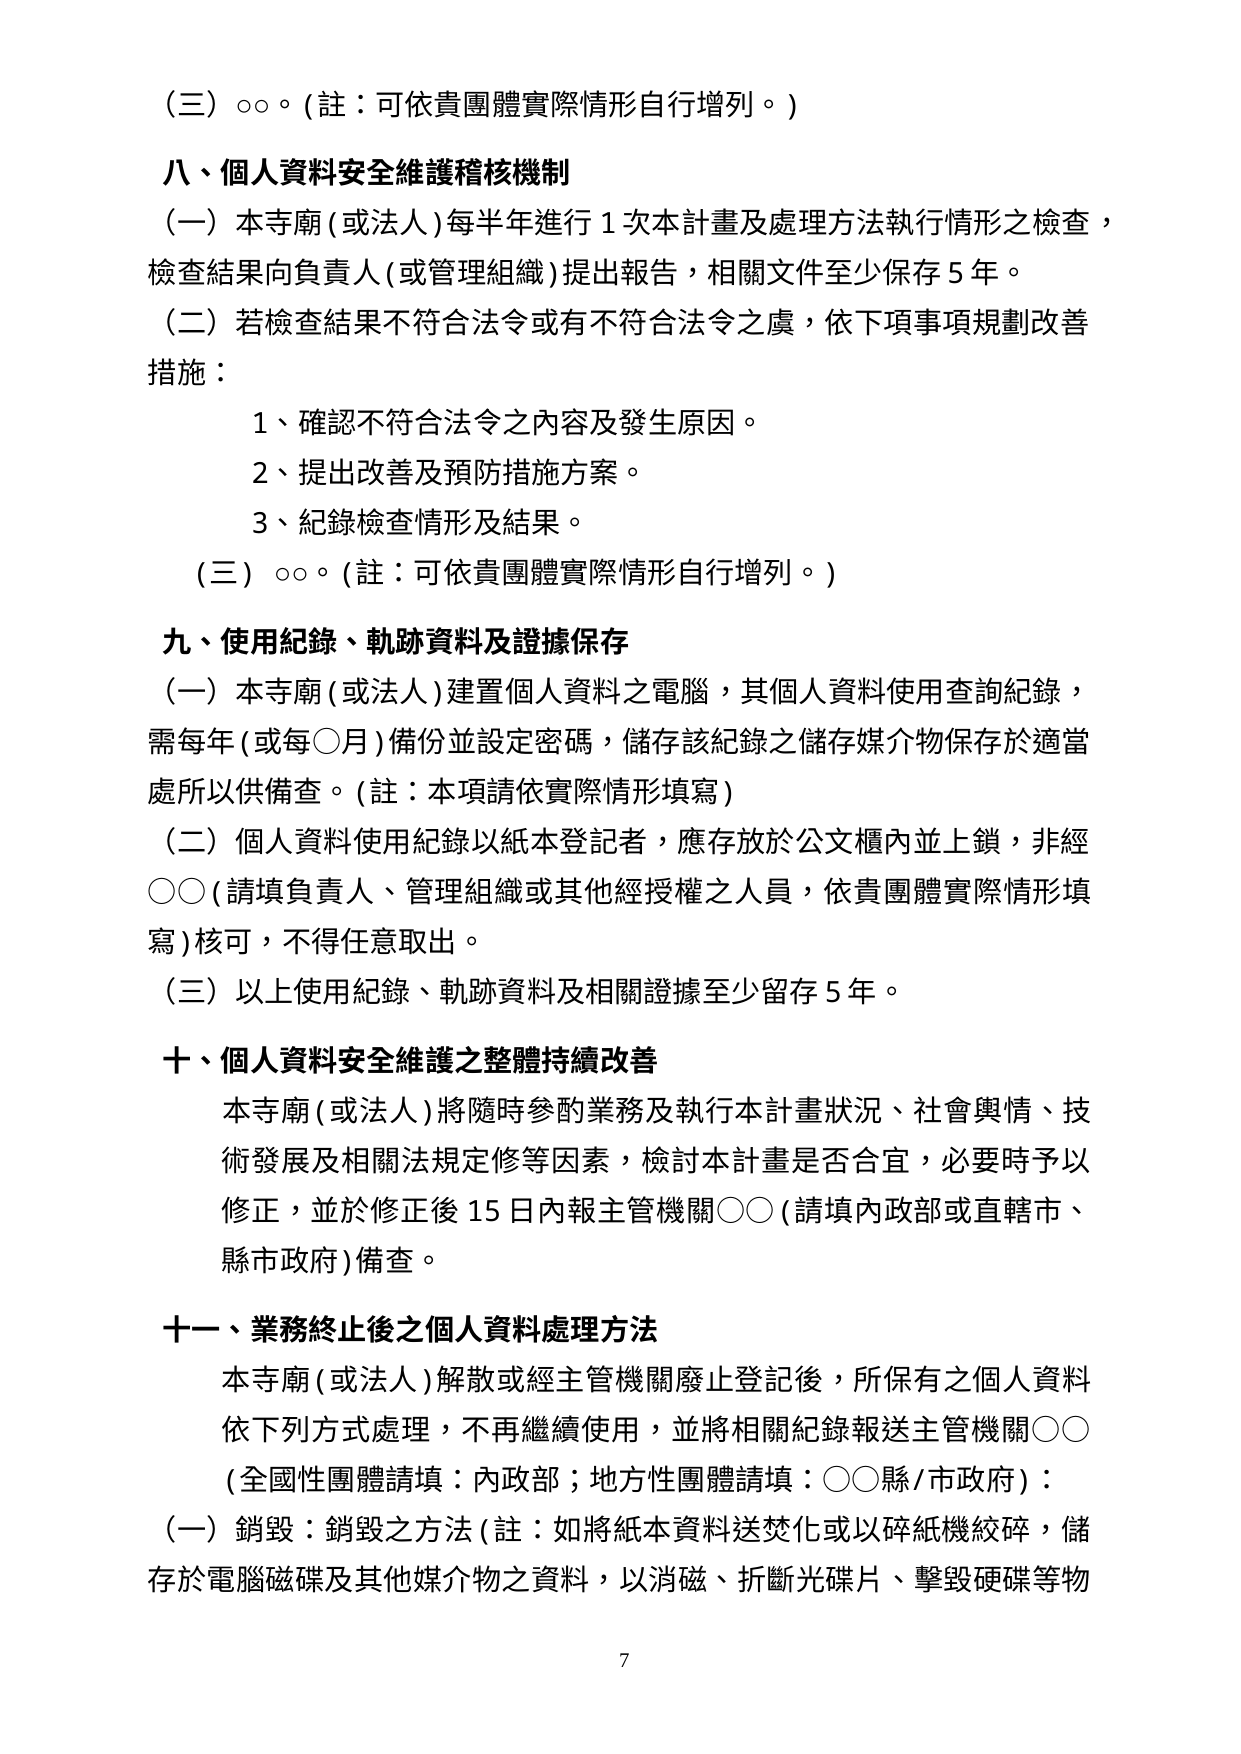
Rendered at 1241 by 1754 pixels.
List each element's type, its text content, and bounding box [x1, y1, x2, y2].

list 以上使用紀錄、軌跡資料及相關證據至少留存5年。 [148, 962, 1092, 1012]
text (三) ○○。(註：可依貴團體實際情形自行增列。) [148, 544, 1092, 594]
list 若檢查結果不符合法令或有不符合法令之虞，依下項事項規劃改善措施： [148, 294, 1092, 394]
list ○○。(註：可依貴團體實際情形自行增列。) [148, 75, 1092, 125]
text 本寺廟(或法人)將隨時參酌業務及執行本計畫狀況、社會輿情、技術發展及相關法規定修等因素，檢討本計畫是否合宜，必要時予以修正，並於修正後15日內報主管機關○○(請填內政部或直轄市、縣市政府)備查。 [221, 1081, 1092, 1281]
list 提出改善及預防措施方案。 [251, 444, 1092, 494]
list 個人資料使用紀錄以紙本登記者，應存放於公文櫃內並上鎖，非經○○(請填負責人、管理組織或其他經授權之人員，依貴團體實際情形填寫)核可，不得任意取出。 [148, 812, 1092, 962]
list 銷毀：銷毀之方法(註：如將紙本資料送焚化或以碎紙機絞碎，儲存於電腦磁碟及其他媒介物之資料，以消磁、折斷光碟片、擊毀硬碟等物 [148, 1500, 1092, 1600]
list 紀錄檢查情形及結果。 [251, 494, 1092, 544]
text 九、使用紀錄、軌跡資料及證據保存 [148, 612, 1092, 662]
list 本寺廟(或法人)建置個人資料之電腦，其個人資料使用查詢紀錄，需每年(或每○月)備份並設定密碼，儲存該紀錄之儲存媒介物保存於適當處所以供備查。(註：本項請依實際情形填寫) [148, 662, 1092, 812]
text 八、個人資料安全維護稽核機制 [148, 144, 1092, 194]
text 本寺廟(或法人)解散或經主管機關廢止登記後，所保有之個人資料依下列方式處理，不再繼續使用，並將相關紀錄報送主管機關○○(全國性團體請填：內政部；地方性團體請填：○○縣/市政府)： [221, 1350, 1092, 1500]
list 確認不符合法令之內容及發生原因。 [251, 394, 1092, 444]
list 本寺廟(或法人)每半年進行1次本計畫及處理方法執行情形之檢查，檢查結果向負責人(或管理組織)提出報告，相關文件至少保存5年。 [148, 194, 1092, 294]
text 十、個人資料安全維護之整體持續改善 [148, 1031, 1092, 1081]
text 十一、業務終止後之個人資料處理方法 [148, 1300, 1092, 1350]
